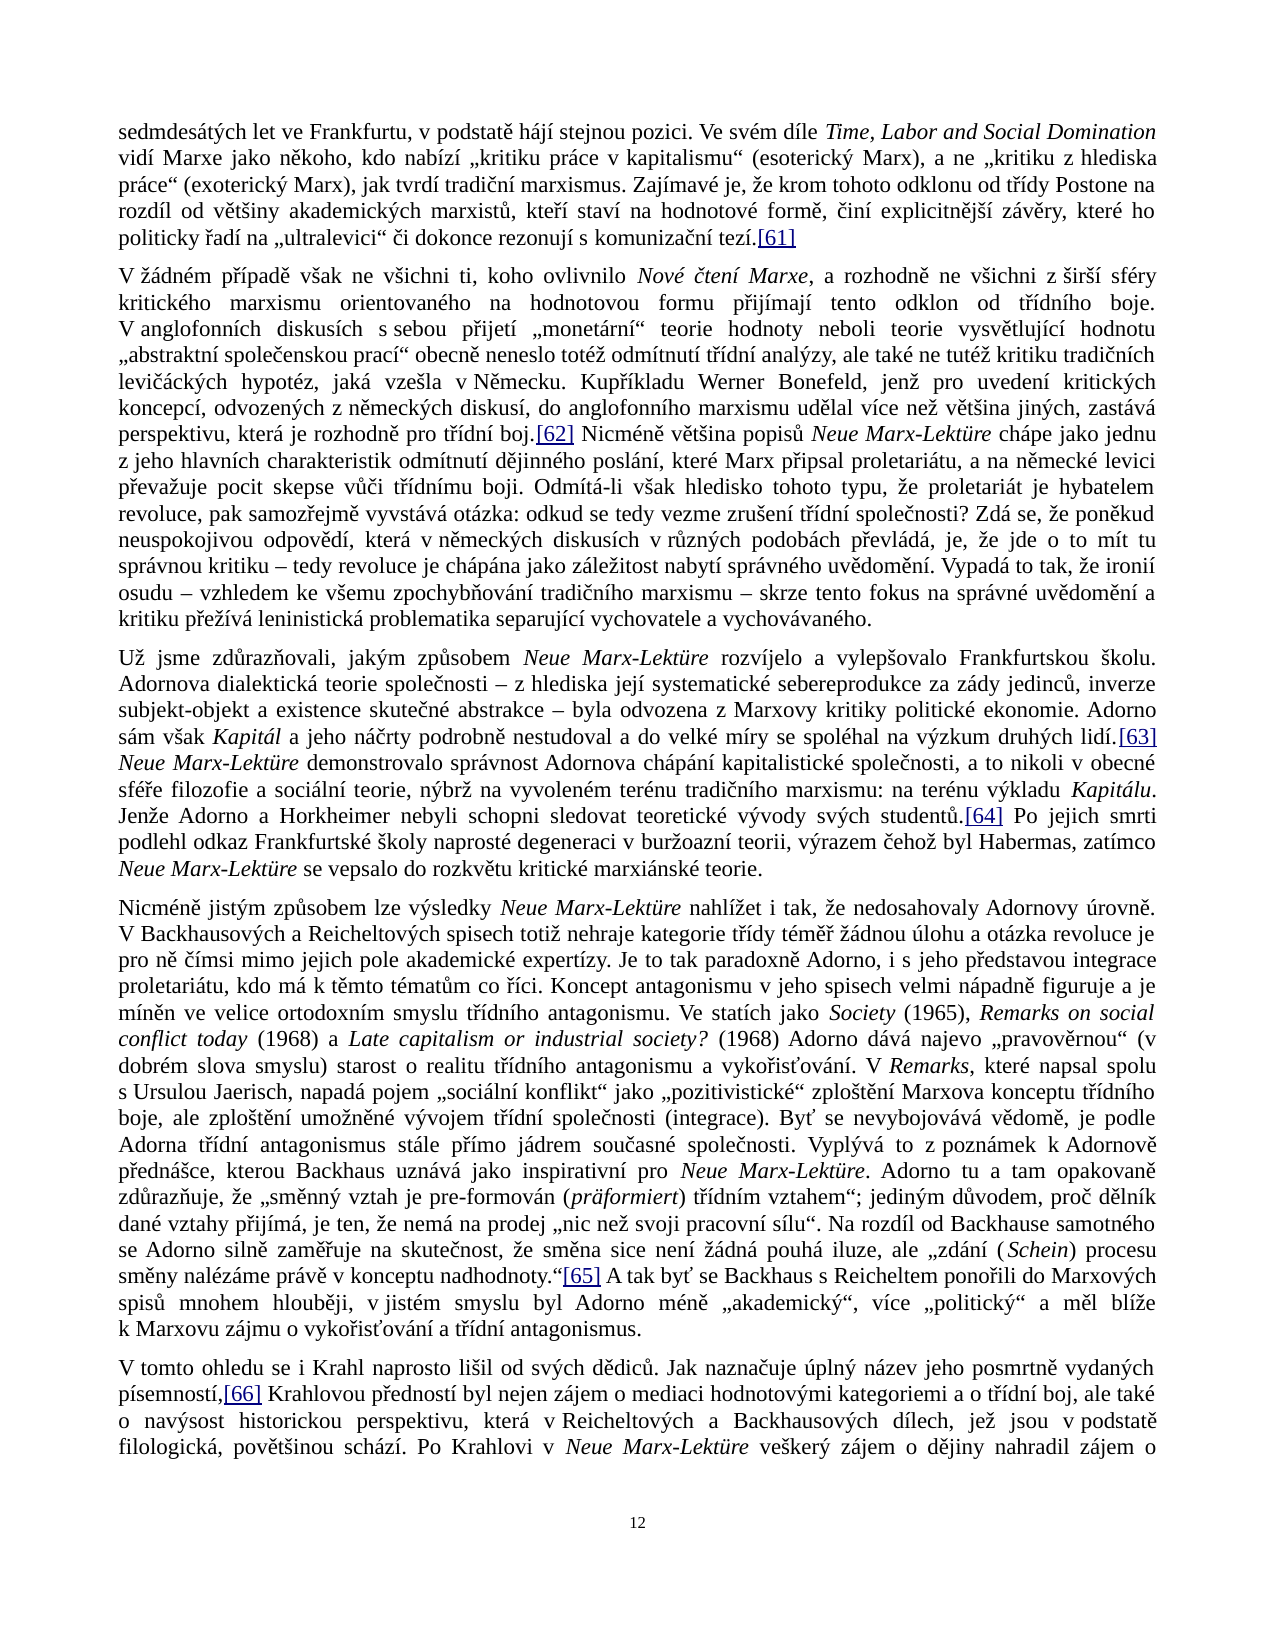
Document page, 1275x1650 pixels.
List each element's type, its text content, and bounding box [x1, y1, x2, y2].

text V žádném případě však ne všichni ti, koho ovlivnilo Nové čtení Marxe, a rozhodně ne všichni z širší sféry kritického marxismu orientovaného na hodnotovou formu přijímají tento odklon od třídního boje. V anglofonních diskusích s sebou přijetí „monetární“ teorie hodnoty neboli teorie vysvětlující hodnotu „abstraktní společenskou prací“ obecně neneslo totéž odmítnutí třídní analýzy, ale také ne tutéž kritiku tradičních levičáckých hypotéz, jaká vzešla v Německu. Kupříkladu Werner Bonefeld, jenž pro uvedení kritických koncepcí, odvozených z německých diskusí, do anglofonního marxismu udělal více než většina jiných, zastává perspektivu, která je rozhodně pro třídní boj.[62] Nicméně většina popisů Neue Marx-Lektüre chápe jako jednu z jeho hlavních charakteristik odmítnutí dějinného poslání, které Marx připsal proletariátu, a na německé levici převažuje pocit skepse vůči třídnímu boji. Odmítá-li však hledisko tohoto typu, že proletariát je hybatelem revoluce, pak samozřejmě vyvstává otázka: odkud se tedy vezme zrušení třídní společnosti? Zdá se, že poněkud neuspokojivou odpovědí, která v německých diskusích v různých podobách převládá, je, že jde o to mít tu správnou kritiku – tedy revoluce je chápána jako záležitost nabytí správného uvědomění. Vypadá to tak, že ironií osudu – vzhledem ke všemu zpochybňování tradičního marxismu – skrze tento fokus na správné uvědomění a kritiku přežívá leninistická problematika separující vychovatele a vychovávaného. [118, 262, 1157, 631]
text sedmdesátých let ve Frankfurtu, v podstatě hájí stejnou pozici. Ve svém díle Time, Labor and Social Domination vidí Marxe jako někoho, kdo nabízí „kritiku práce v kapitalismu“ (esoterický Marx), a ne „kritiku z hlediska práce“ (exoterický Marx), jak tvrdí tradiční marxismus. Zajímavé je, že krom tohoto odklonu od třídy Postone na rozdíl od většiny akademických marxistů, kteří staví na hodnotové formě, činí explicitnější závěry, které ho politicky řadí na „ultralevici“ či dokonce rezonují s komunizační tezí.[61] [118, 118, 1157, 250]
text V tomto ohledu se i Krahl naprosto lišil od svých dědiců. Jak naznačuje úplný název jeho posmrtně vydaných písemností,[66] Krahlovou předností byl nejen zájem o mediaci hodnotovými kategoriemi a o třídní boj, ale také o navýsost historickou perspektivu, která v Reicheltových a Backhausových dílech, jež jsou v podstatě filologická, povětšinou schází. Po Krahlovi v Neue Marx-Lektüre veškerý zájem o dějiny nahradil zájem o [118, 1354, 1157, 1459]
text Nicméně jistým způsobem lze výsledky Neue Marx-Lektüre nahlížet i tak, že nedosahovaly Adornovy úrovně. V Backhausových a Reicheltových spisech totiž nehraje kategorie třídy téměř žádnou úlohu a otázka revoluce je pro ně čímsi mimo jejich pole akademické expertízy. Je to tak paradoxně Adorno, i s jeho představou integrace proletariátu, kdo má k těmto tématům co říci. Koncept antagonismu v jeho spisech velmi nápadně figuruje a je míněn ve velice ortodoxním smyslu třídního antagonismu. Ve statích jako Society (1965), Remarks on social conflict today (1968) a Late capitalism or industrial society? (1968) Adorno dává najevo „pravověrnou“ (v dobrém slova smyslu) starost o realitu třídního antagonismu a vykořisťování. V Remarks, které napsal spolu s Ursulou Jaerisch, napadá pojem „sociální konflikt“ jako „pozitivistické“ zploštění Marxova konceptu třídního boje, ale zploštění umožněné vývojem třídní společnosti (integrace). Byť se nevybojovává vědomě, je podle Adorna třídní antagonismus stále přímo jádrem současné společnosti. Vyplývá to z poznámek k Adornově přednášce, kterou Backhaus uznává jako inspirativní pro Neue Marx-Lektüre. Adorno tu a tam opakovaně zdůrazňuje, že „směnný vztah je pre-formován (präformiert) třídním vztahem“; jediným důvodem, proč dělník dané vztahy přijímá, je ten, že nemá na prodej „nic než svoji pracovní sílu“. Na rozdíl od Backhause samotného se Adorno silně zaměřuje na skutečnost, že směna sice není žádná pouhá iluze, ale „zdání (Schein) procesu směny nalézáme právě v konceptu nadhodnoty.“[65] A tak byť se Backhaus s Reicheltem ponořili do Marxových spisů mnohem hlouběji, v jistém smyslu byl Adorno méně „akademický“, více „politický“ a měl blíže k Marxovu zájmu o vykořisťování a třídní antagonismus. [118, 893, 1157, 1342]
text Už jsme zdůrazňovali, jakým způsobem Neue Marx-Lektüre rozvíjelo a vylepšovalo Frankfurtskou školu. Adornova dialektická teorie společnosti – z hlediska její systematické sebereprodukce za zády jedinců, inverze subjekt-objekt a existence skutečné abstrakce – byla odvozena z Marxovy kritiky politické ekonomie. Adorno sám však Kapitál a jeho náčrty podrobně nestudoval a do velké míry se spoléhal na výzkum druhých lidí.[63] Neue Marx-Lektüre demonstrovalo správnost Adornova chápání kapitalistické společnosti, a to nikoli v obecné sféře filozofie a sociální teorie, nýbrž na vyvoleném terénu tradičního marxismu: na terénu výkladu Kapitálu. Jenže Adorno a Horkheimer nebyli schopni sledovat teoretické vývody svých studentů.[64] Po jejich smrti podlehl odkaz Frankfurtské školy naprosté degeneraci v buržoazní teorii, výrazem čehož byl Habermas, zatímco Neue Marx-Lektüre se vepsalo do rozkvětu kritické marxiánské teorie. [118, 644, 1157, 881]
